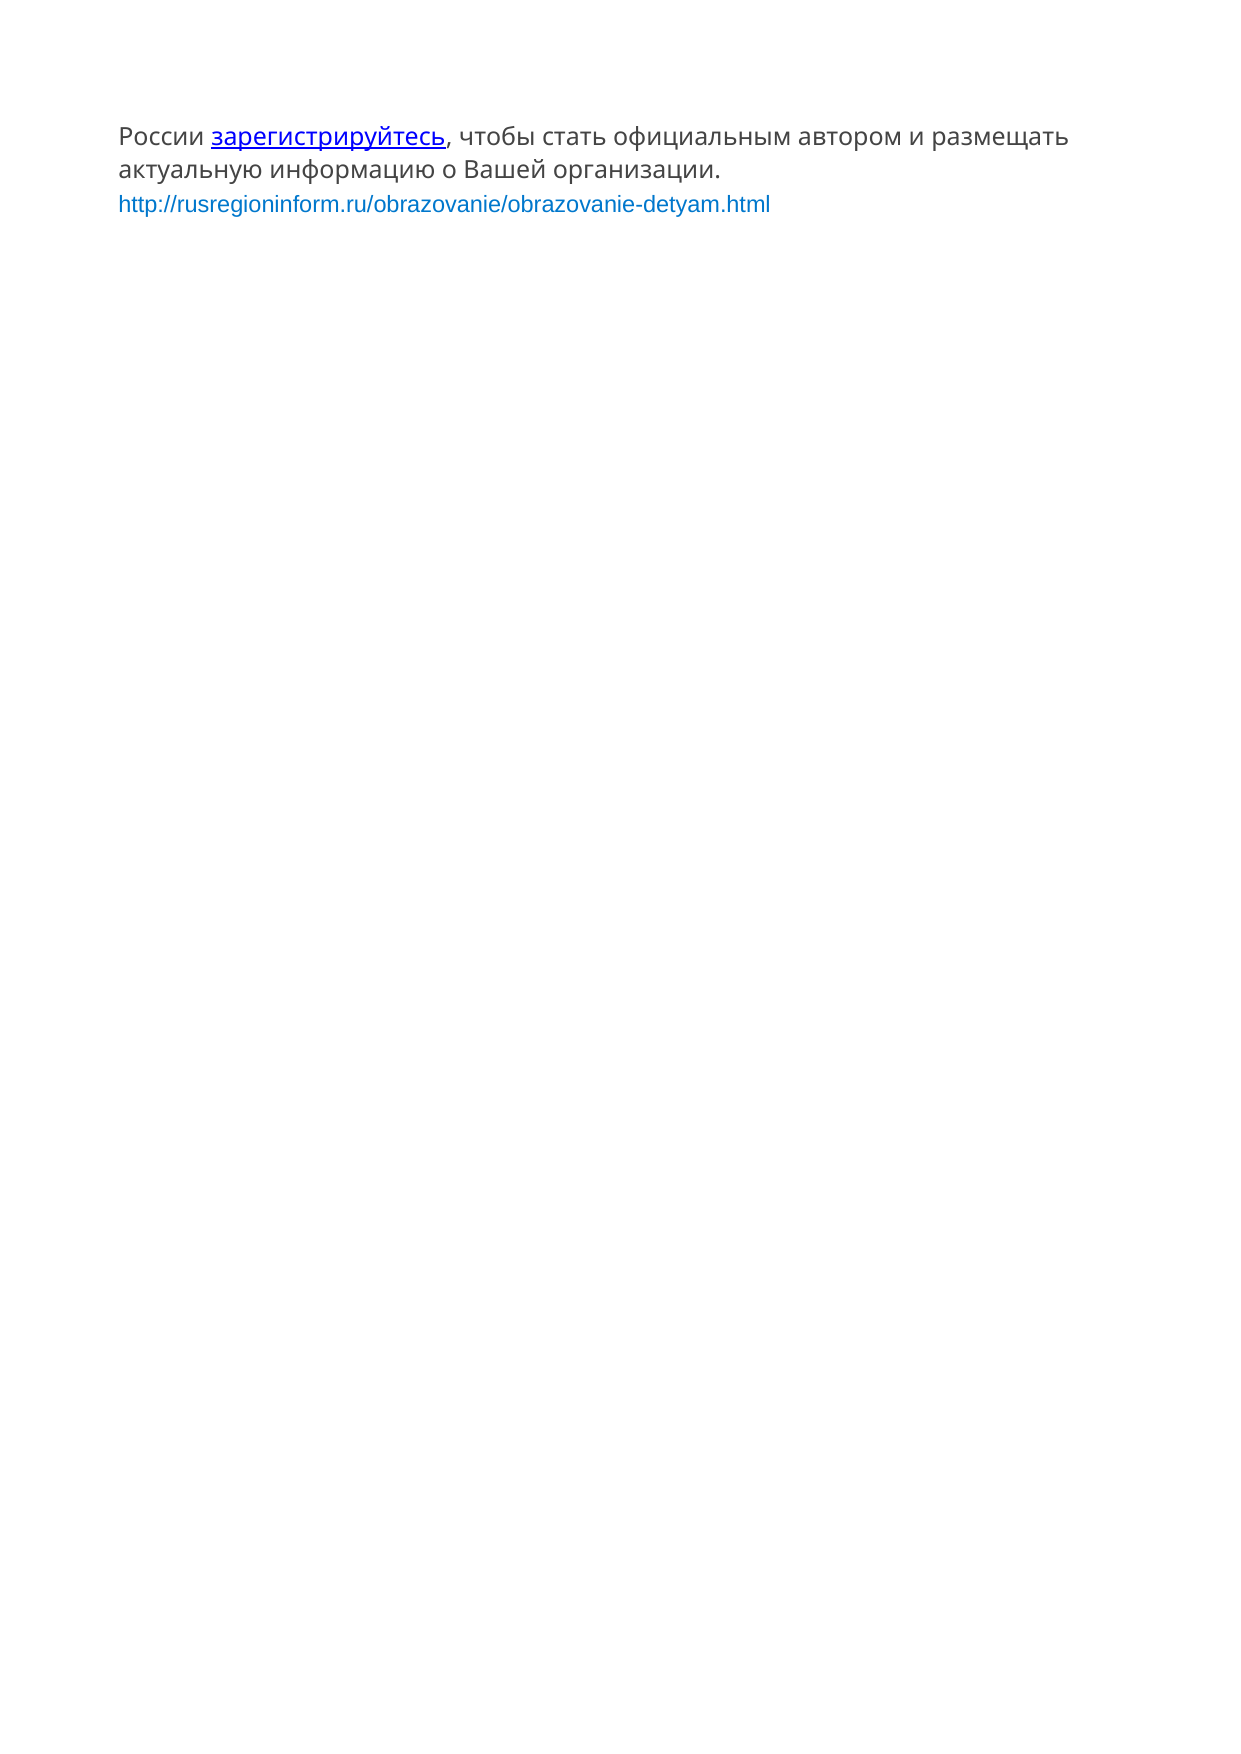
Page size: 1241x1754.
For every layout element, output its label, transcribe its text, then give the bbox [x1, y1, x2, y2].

text http://rusregioninform.ru/obrazovanie/obrazovanie-detyam.html [118, 186, 1122, 217]
text России зарегистрируйтесь, чтобы стать официальным автором и размещать актуальную информацию о Вашей организации. [118, 118, 1122, 186]
